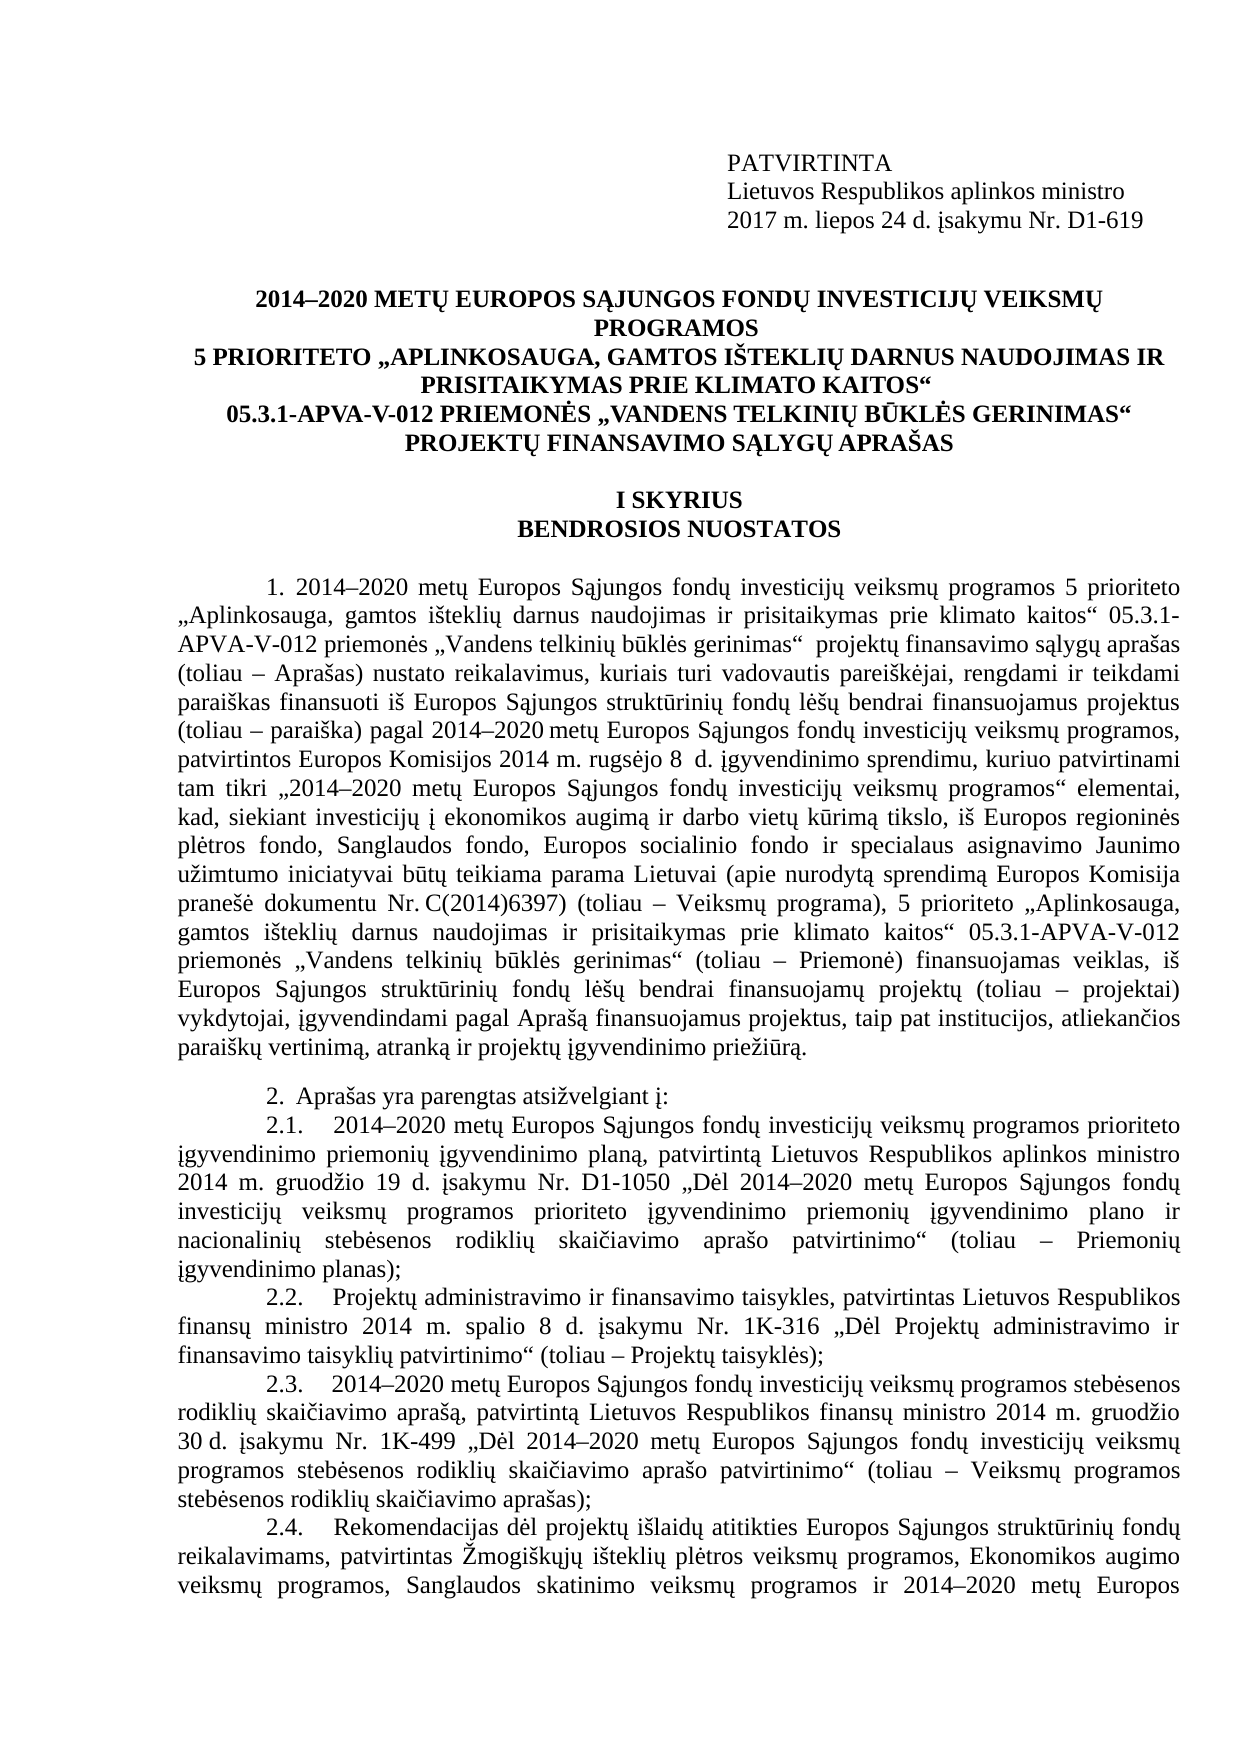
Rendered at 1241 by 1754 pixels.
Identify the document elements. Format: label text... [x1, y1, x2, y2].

subtitle 2.2. Projektų administravimo ir finansavimo taisykles, patvirtintas Lietuvos Respublikos finansų ministro 2014 m. spalio 8 d. įsakymu Nr. 1K-316 „Dėl Projektų administravimo ir finansavimo taisyklių patvirtinimo“ (toliau – Projektų taisyklės); [177, 1282, 1181, 1369]
text 2. Aprašas yra parengtas atsižvelgiant į: [177, 1081, 1181, 1110]
text Lietuvos Respublikos aplinkos ministro [727, 176, 1181, 205]
text 2.4. Rekomendacijas dėl projektų išlaidų atitikties Europos Sąjungos struktūrinių fondų reikalavimams, patvirtintas Žmogiškųjų išteklių plėtros veiksmų programos, Ekonomikos augimo veiksmų programos, Sanglaudos skatinimo veiksmų programos ir 2014–2020 metų Europos [177, 1512, 1181, 1599]
text 05.3.1-APVA-V-012 PRIEMONĖS „VANDENS TELKINIŲ BŪKLĖS GERINIMAS“ PROJEKTŲ FINANSAVIMO SĄLYGŲ APRAŠAS [177, 399, 1181, 457]
subtitle 2.3. 2014–2020 metų Europos Sąjungos fondų investicijų veiksmų programos stebėsenos rodiklių skaičiavimo aprašą, patvirtintą Lietuvos Respublikos finansų ministro 2014 m. gruodžio 30 d. įsakymu Nr. 1K-499 „Dėl 2014–2020 metų Europos Sąjungos fondų investicijų veiksmų programos stebėsenos rodiklių skaičiavimo aprašo patvirtinimo“ (toliau – Veiksmų programos stebėsenos rodiklių skaičiavimo aprašas); [177, 1369, 1181, 1512]
text I SKYRIUS [177, 485, 1181, 514]
text BENDROSIOS NUOSTATOS [177, 514, 1181, 543]
text PATVIRTINTA [727, 148, 1181, 176]
text 2017 m. liepos 24 d. įsakymu Nr. D1-619 [727, 205, 1181, 234]
text 2014–2020 METŲ EUROPOS SĄJUNGOS FONDŲ INVESTICIJŲ VEIKSMŲ PROGRAMOS [177, 284, 1181, 342]
subtitle 2.1. 2014–2020 metų Europos Sąjungos fondų investicijų veiksmų programos prioriteto įgyvendinimo priemonių įgyvendinimo planą, patvirtintą Lietuvos Respublikos aplinkos ministro 2014 m. gruodžio 19 d. įsakymu Nr. D1-1050 „Dėl 2014–2020 metų Europos Sąjungos fondų investicijų veiksmų programos prioriteto įgyvendinimo priemonių įgyvendinimo plano ir nacionalinių stebėsenos rodiklių skaičiavimo aprašo patvirtinimo“ (toliau – Priemonių įgyvendinimo planas); [177, 1110, 1181, 1282]
text 5 PRIORITETO „APLINKOSAUGA, GAMTOS IŠTEKLIŲ DARNUS NAUDOJIMAS IR PRISITAIKYMAS PRIE KLIMATO KAITOS“ [177, 342, 1181, 399]
text 1. 2014–2020 metų Europos Sąjungos fondų investicijų veiksmų programos 5 prioriteto „Aplinkosauga, gamtos išteklių darnus naudojimas ir prisitaikymas prie klimato kaitos“ 05.3.1-APVA-V-012 priemonės „Vandens telkinių būklės gerinimas“ projektų finansavimo sąlygų aprašas (toliau – Aprašas) nustato reikalavimus, kuriais turi vadovautis pareiškėjai, rengdami ir teikdami paraiškas finansuoti iš Europos Sąjungos struktūrinių fondų lėšų bendrai finansuojamus projektus (toliau – paraiška) pagal 2014–2020 metų Europos Sąjungos fondų investicijų veiksmų programos, patvirtintos Europos Komisijos 2014 m. rugsėjo 8 d. įgyvendinimo sprendimu, kuriuo patvirtinami tam tikri „2014–2020 metų Europos Sąjungos fondų investicijų veiksmų programos“ elementai, kad, siekiant investicijų į ekonomikos augimą ir darbo vietų kūrimą tikslo, iš Europos regioninės plėtros fondo, Sanglaudos fondo, Europos socialinio fondo ir specialaus asignavimo Jaunimo užimtumo iniciatyvai būtų teikiama parama Lietuvai (apie nurodytą sprendimą Europos Komisija pranešė dokumentu Nr. C(2014)6397) (toliau – Veiksmų programa), 5 prioriteto „Aplinkosauga, gamtos išteklių darnus naudojimas ir prisitaikymas prie klimato kaitos“ 05.3.1-APVA-V-012 priemonės „Vandens telkinių būklės gerinimas“ (toliau – Priemonė) finansuojamas veiklas, iš Europos Sąjungos struktūrinių fondų lėšų bendrai finansuojamų projektų (toliau – projektai) vykdytojai, įgyvendindami pagal Aprašą finansuojamus projektus, taip pat institucijos, atliekančios paraiškų vertinimą, atranką ir projektų įgyvendinimo priežiūrą. [177, 572, 1181, 1060]
